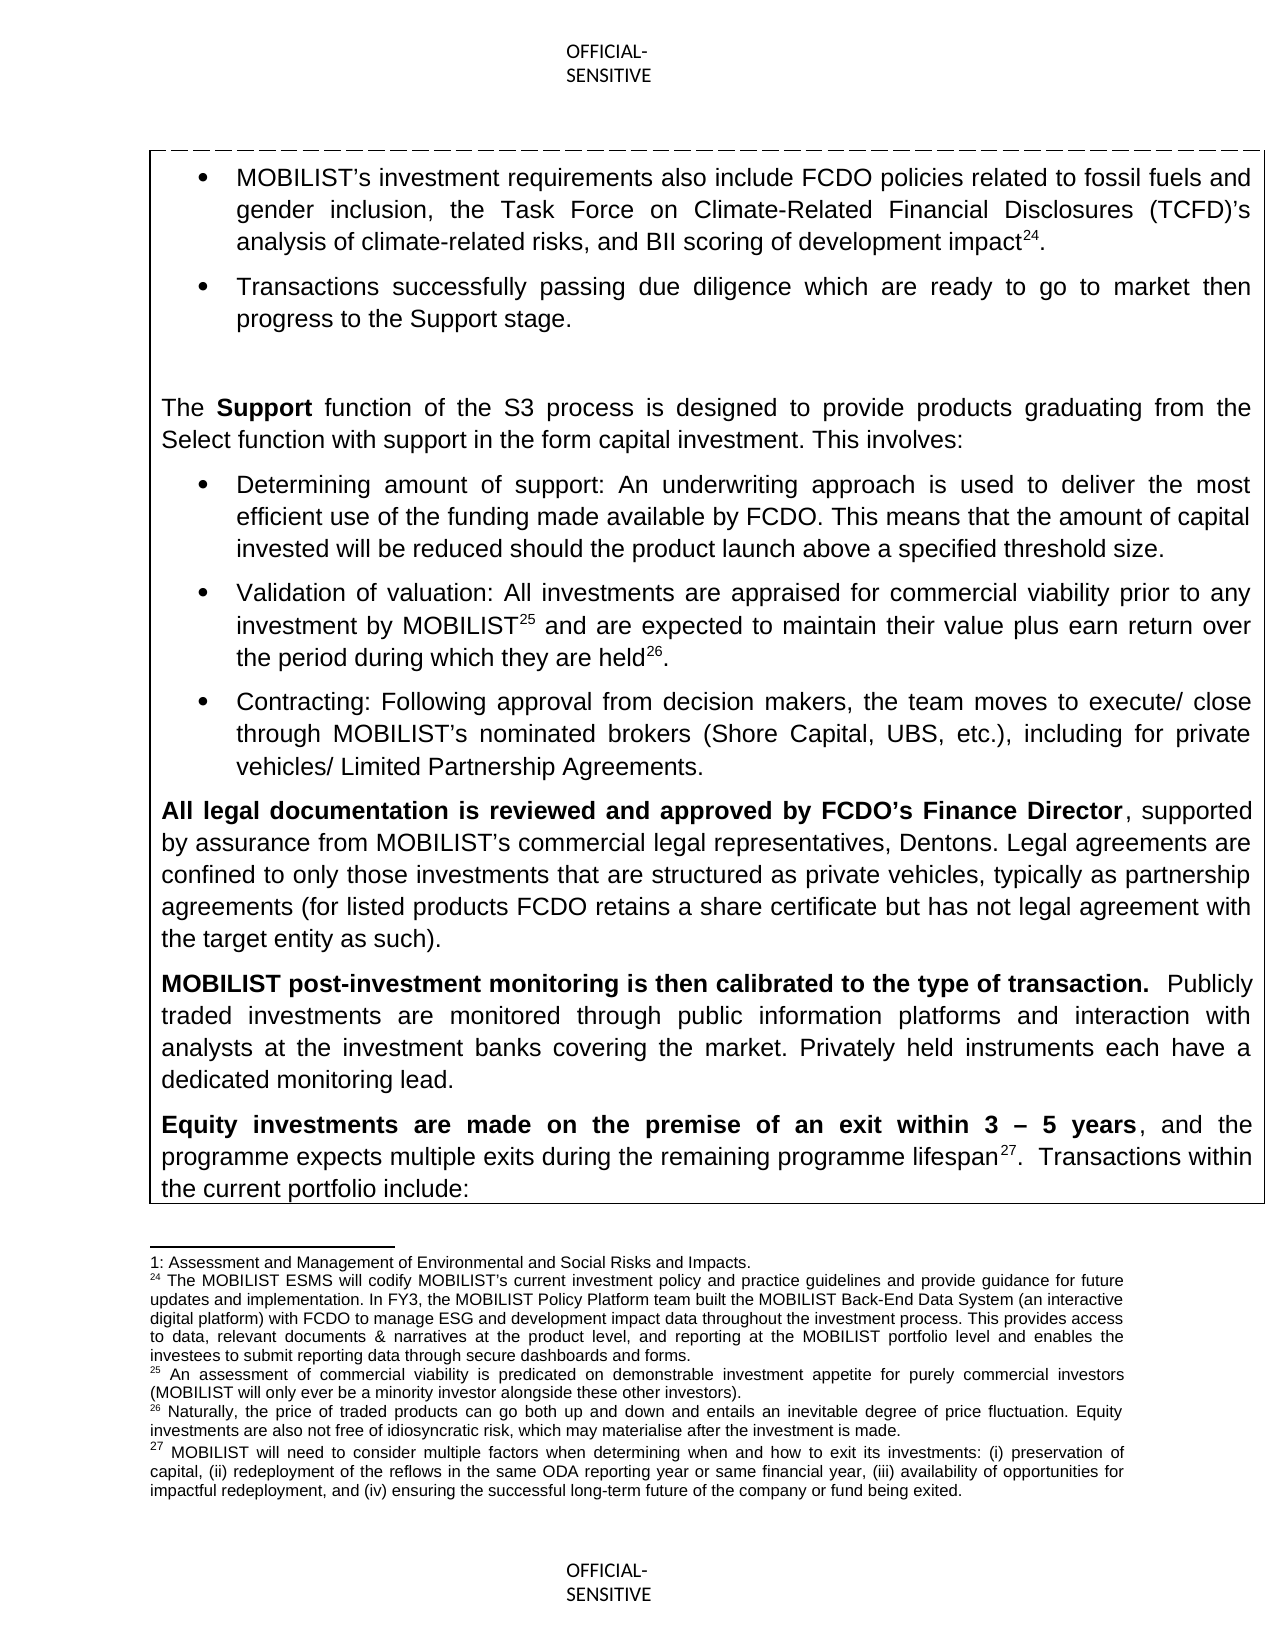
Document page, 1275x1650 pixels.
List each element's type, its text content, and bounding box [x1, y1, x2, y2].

table_cell GOVERNANCE MOBILIST investments sit on HMG’s balance sheet and are managed by a FCDO programme team with an SRO and PRO. The Financial Transactions Steering Board (FTSB) Chaired by the DG Humanitarian and Development is a sub-committee of the Investment and Delivery Committee, responsible for strategy, policy and strategic financial management of FCDO’s portfolio of investment and guarantee financial instruments. FTSB reviews and oversees the Financial Transactions (FT) or Non-Fiscal CDEL element of the portfolio. FTSB is responsible for oversight of all FT programmes in FCDO, receives regular updates on the programme and can instruct a particular course of action if required. Figure 2: Investment decision making governance structure: Decision-Making Committee (DMC) is the approving body for MOBILIST investments. Its purpose is to oversee, review and approve recommendations put before it by the MOBILIST programme. DMC is responsible for ensuring that there is specific FCDO appetite for each investment against identified criteria and risks. Membership comprises FCDO Director of International Finance (IFD); FCDO Deputy Director and Head of Private Sector and Capital Markets Department; FCDO Deputy Director of Finance, Commercial and Delivery; FCDO DD Finance Business Partnering, and HMT Deputy Director of Global Financial Markets. Steering Committee (SteerCo) is a sub-ordinate governance body to the DMC which provides market intelligence, technical advice and challenge for the delivery of the MOBILIST programme across product and policy and research work streams. This informs the wider strategy and context for DMC to reflect upon in its review of individual investments. SteerCo comprises bilateral partners Norway, Switzerland, and the US, senior independent financial sector figures (BII, the Impact Investing Institute) and SCS. Due to changes in members’ availability SteerCo will be strengthened to provide advice and guidance to FCDO’s MOBILIST team with respect to specific interventions in 2025 (and through to 2029). The SRO oversees the ‘S3’ process set out below and operates the governance of the programme including reporting, makes recommendations to the Decision-Making Committee, and oversees and draws upon advice from within the FCDO MOBILIST team. Source- Select- Support – the ‘S3’ MOBILIST process: MOBILIST operates a robust three-stage Source-Select-Support’ (“the S3 process”), supported by a range of expert technical suppliers, including BII, building a pipeline of potential investment transactions and technical assistance opportunities that results in recommendations to Decision Makers. The S3 process is delivered by suppliers 18East Capital, Palladium Impact Capital, Chemonics, Dentons, other specialist advisors, and designated BII infrastructure specialists. As pipeline transactions reach readiness to go to market, the S3 process informs a recommendation from the SRO to support. MOBILIST Sources investments by leveraging capital market infrastructure of its 9 partner stock exchanges around the world, to identify transactions that can mobilise private capital towards development. Applications must be backed by sponsors (e.g. brokers and associated intermediaries) as licensed third-party endorsement of transaction readiness. Eligibility assessment involves preliminary due diligence on transaction readiness and preparation for HMG gating process Advancement through to more detail due diligence is then approval by DMC, which leads to the Select stage. The Select function of the S3 process is designed to evaluate and identify proposal against five clear criteria: (i) additionality, (ii) feasibility, (iii) scalability, (iv) replicability and (v) viability, using a competitive market-based process. Due diligence is undertaken comprising: assessment internal to the programme, including from specialist advisers and contracted specialists with specific market or sector expertise relating to the target investee external diligence commissioned by MOBILIST from some of the leading private risk assessment firms, tendered by competitive process commercial legal assessment from one of the UK’s leading law firms, Dentons, supplemented as necessary by jurisdiction and product-specific external legal advisory Due diligence assesses operational, financial, reputational, environmental and governance risks, is supported by dedicated advisory support from BII. Additionally, MOBILIST applies International Finance Corporation's (IFC) Performance Standards as a key non-commercial investment screen, which is among the most well-adopted emerging and frontier market investment standards. MOBILIST’s investment requirements also include FCDO policies related to fossil fuels and gender inclusion, the Task Force on Climate-Related Financial Disclosures (TCFD)’s analysis of climate-related risks, and BII scoring of development impact. Transactions successfully passing due diligence which are ready to go to market then progress to the Support stage. The Support function of the S3 process is designed to provide products graduating from the Select function with support in the form capital investment. This involves: Determining amount of support: An underwriting approach is used to deliver the most efficient use of the funding made available by FCDO. This means that the amount of capital invested will be reduced should the product launch above a specified threshold size. Validation of valuation: All investments are appraised for commercial viability prior to any investment by MOBILIST and are expected to maintain their value plus earn return over the period during which they are held. Contracting: Following approval from decision makers, the team moves to execute/ close through MOBILIST’s nominated brokers (Shore Capital, UBS, etc.), including for private vehicles/ Limited Partnership Agreements. All legal documentation is reviewed and approved by FCDO’s Finance Director, supported by assurance from MOBILIST’s commercial legal representatives, Dentons. Legal agreements are confined to only those investments that are structured as private vehicles, typically as partnership agreements (for listed products FCDO retains a share certificate but has not legal agreement with the target entity as such). MOBILIST post-investment monitoring is then calibrated to the type of transaction. Publicly traded investments are monitored through public information platforms and interaction with analysts at the investment banks covering the market. Privately held instruments each have a dedicated monitoring lead. Equity investments are made on the premise of an exit within 3 – 5 years, and the programme expects multiple exits during the remaining programme lifespan. Transactions within the current portfolio include: two transactions which will automatically exit and return funds within the programme lifespan; two publicly tradable listed investments exits from which exit will be recommended to DMC in line with MOBILIST’s internal “Exit strategy for public markets instruments”; two privately held transactions which may return dividends but for full exit will either need to be sold on, exited through IPO, or undergo other bespoke means of redemption. RISK This section sets out the approach to financial risk being developed within the programme. The risk profile of investments under this BCA are materially unchanged from the previous Business Case for investment capital, with no change in investment selection process proposed at the current point in time. Net risks after mitigations across HMG’s seven standard risk categories is set out at Annex 4. The MOBILIST Policy Platform’s risk register is included separately at Annex 5. MOBILIST seeks to preserve its invested capital based on a commercial approach taken to investments. This is expected as the number of transactions increases and some benefits from diversification start to occur, translating over time to smoothed-out and more predictable financial results as systemic risk is reduced through diversification. Some specific risks will remain . MOBLIST seeks to manage risk by selecting transactions in line with the Governance process outlined above, particularly: Investing in line with private sector appetite on a ‘Pari passu’ basis, not on a concessional basis, although it is understood that different product structures may see commercial returns achieved over differing time horizons Involving BII in each investment decision Due diligence guided by carefully selected technical advisers The programme always seeks to invest the minimum level of equity capital while delivering the greatest impact and enabling a successful listing, using what is termed an “underwriting approach.” This limits the size of investments made by the programme to the amount necessary in order to achieve the desired impact. MOBILIST’s approach to investment risk is to be ‘risk aware’ rather than ‘risk averse’, subject to these criteria. A key point of risk-return calibration is alignment with commercial private sector capital seeking a market level of risk-return. This approach means that the programme does take investment risk and will make both losses and gains across its investments, resulting in an eventual non-neutral net result. The public display of prices of exchange tradable instruments can also exhibit face-value volatility but MOBILIST investments only realise an actual gain or loss at the point at which an exit is made. Wider market conditions outside of investee performance affect the face value indicated by public prices. MOBILIST monitors the prices and trading volumes of its listed investments regularly, with the objective of identifying exit opportunities in line with its strategy. A portion of the portfolio is also exposed to FX risk, exposing investments to FX gains and losses even when the nominal investment value has been maintained. On the basis of the increased size of portfolio resulting from the investments made under this BCA, a standardised set of risk and portfolio procedures will be needed: as the existing round of 6 investments moves to a wider set of up to 12 investments, there will need to be a move from idiosyncratic monitoring procedures to a set of standard practices. Risk appetite in relation to the investment selection criteria will be reviewed at the conclusion of this phase of programme, at which point the portfolio will have reached a critical mass and thus will provide an opportunity to reflect on the structure of the programme for managing investment risk. This includes the translation of currency risks into financial results, the management of reflows and reinvestment, and the ability to benefit from diversification of gains and losses made across the portfolio. FINANCE Affordability/ Budget Flexibility: the BCA seeks ‘up to £100m’ and including a break clause at end of 25/26. Assuming a flat/rollover Financial Transaction budget into Phase 2 of the SR, £25m per annum represents 4% of the total ringfence FT budget and would be managed within IFD/ PSCMD’s future resource allocation. There is flexibility within the MOBILIST pipeline and investment decision making process to scale up or down depending on budget availability. This is deemed a reasonable budget assumption with investments of £87m to date over 3 years. Investments are expected to be at least 62% ICF eligible. Valuation and ODA scoring: MOBILIST's aim is to invest primarily in publicly traded investments. The valuation is therefore derived from the actively traded share price and is publicly available. Only investments that are not listed would require initial measurement at cost and require independent external valuations to be carried out at least annually for FCDO year-end (31st March) reporting requirements. Valuation movements throughout the lifecycle of the investment will score to R-AME budget. Subsequent accounting follows the Fair Value through Other Comprehensive Income (FVOCI) method, in line with most of FCDO’s existing investment assets. This means that increases in value pass into FCDO’s reserves while impairments impact Annually Managed Expenditure (R-AME). Dividends received, or costs incurred by FCDO in respect of each investment are reported under Resource Departmental Expenditure Limit (RDEL). The MOBILIST team is developing indicative options for the future delivery model of MOBILIST in late 2024 for discussion at the Financial Transactions Steering Board (FTSB). This will include commercial, legal and FCDO Finance advice on options for MOBILIST as a standalone entity, such as a Special Purpose Vehicle (SPV) or other arrangement. This would enable MOBILIST investments to be held a step away from direct HMG balance sheet holdings, enabling the benefit of diversification and financial efficiencies not currently possible as a series of separate holdings. It would also allow for an evolution of the governance structure beyond the current role played by FCDO acting on specialist technical advice. This shift would be subject to discussions with BII and PIDG, and with donor funding partners to MOBILIST, Norad, SECO and USAID. If required, a new Business Case would be submitted to Ministers in 2025/26. Reflows and Exits: ODA reflows from equity sales: Capital reflows as exits from equity investments (i.e. where the proceeds are returned directly to FCDO) are returned as negative ODA Non-Fiscal CDEL, where the initial investments was 100% ODA eligible. These are challenging to forecast from a budget perspective due to the market-linked uncertainty of the timing and quantum. Where there is not a mechanism to recycle the investment within the investment structure, they are returned to FCDO and managed through in-year financial monitoring within the parameters of the FT ringfence. Under current SR 21 arrangements, these will be returned to FCDO as negative FT ODA, and it is for the Financial Transactions Steering Board to determine whether to reallocate these to the MOBILIST programme within the parameters of any SR period. Capital reflows as exits from equity investments (i.e. where the proceeds are returned directly to FCDO) are returned as negative ODA Non-Fiscal CDEL, where the initial investments was 100% ODA eligible. These are challenging to forecast from a budget perspective due to the market-linked uncertainty of the timing and quantum. Where there is not a mechanism to recycle the investment within the investment structure, they are returned to FCDO and managed through in-year financial monitoring within the parameters of the FT ringfence. Under current SR 21 arrangements, these will be returned to FCDO as negative FT ODA35, Under the current Framework, the Financial Transactions Steering Board determine whether to reallocate these to the MOBILIST programme within the parameters of any SR period. Gains and Losses on Exit: On exit of an investment, a gain or loss will arise which will have a DEL impact. Losses/ write off in value of the investment scores to non-ODA RDEL where the initial investment scored 100% to ODA. Discretionary Non-ODA budget is limited in FCDO and any likely impacts would need to be monitored and managed into the next SR. . This is a budget risk for this type of programme under its current structure where investments are made directly by FCDO and not through a separate investment entity. MOBILIST 2.0 will seek to address and mitigate this risk. Today, this risk is managed throughout the lifecycle of the programme, but as public market listed investments with daily pricing and liquidity, price movements (volatility) is a function of public market investments. Decision-making around exits: Typically, MOBILIST decisionmakers will provide direction to the programme in relation to future exit approaches and have previously instructed MOBILIST to only provide a ‘liquidity role’ i.e. sell down FCDO’s holdings to provide liquidity to the market when this is achieved at a price higher than the initial strike price (TCRB). At all times, MOBILIST seeks to manage exit-timings at a point where the exit price is at par or better. MOBILIST’s exit policy is contained in Annex 1. Redeployment of returned funds: Given the strong investment pipeline of around £284m (FCDO’s forecast contribution towards investible products) as of July 2024, the programme will aim to redeploy any negative ODA reflows within the respective ODA reporting (calendar) year. This comparatively rapid recycling of investment capital is a core principle and objective of the MOBILIST programme. Timing of redeployment: At present there is no ability to carry forward into future year budgets any reflows that cannot be redeployed in the same FY. Market-driven uncertainties around timing of transaction mean that this constraint limits financial efficiency, simplicity, and ability of the programme to be financially net-neutral within a near-term time frame. Potential resolutions to enable this will require consideration during the course of the programme, subject to approval of in-scoping MOBILIST 2.0 recommendations, Spending Review considerations, and consistent with FCDO’s financial accounting principles. Financial Breakeven: Increasing MOBILIST’s equity portfolio by up to £100m opens up new avenues for the future direction of MOBILIST and could accelerate the programme’s journey towards becoming financially net-neutral in a steady state, as well as delivering increased impact, as outlined under ‘Efficiency’ in the ‘Value for Money’ section below. A critical mass of performing investments could, at this level, provide sufficient income to cover operational costs, if such costs are appropriately managed. Dividends from investments provide a degree of regular income that could cover operating costs, while exits at or above the amount originally invested could provide additional income on an event-driven basis. Value for Money (VfM): The VfM case for MOBILIST has not materially changed since the original Business Case. As set out in Value for Money statement in the Business Case: the value for money for the programme broadly hinges on three key aspects of its design and theory of change – namely (a) the focus on mobilising investment capital specifically through public markets; (b) the way it does this by supporting the creation of a set of new listed investment products that are replicable and scalable and; (c) how the new listed products that will be developed are selected and their respective theories of change, leading ultimately to more sustainable investment in developing countries. MOBILIST invests Pari passu with the private sector to demonstrate the commercial viability of the investment in order to reach scale and replication through public markets’ unique characteristics of transparency, price signals and lower transaction costs. This will ensure that FCDO support to the creation of markets is scalable and sustainable. The FCDO’s latest Annual Review (2022/23) notes that the programme continues to represent good VfM, delivering within a challenging but impactful section of the market while taking steps to meet the VfM metrics. Economy The basis for investing is one both of capital preservation and the recycling of that capital by the programme and/ or FCDO every 3-4 years. This represents significant value to FCDO and ODA budgeting considerations: the programme buys results repeatedly using the same or growing capital base. The application of FT on commercial terms ensures FCDO is a ‘Pari passu’ investor (on equal terms) with other investors. MOBILIST does not seek to take a first loss exposure and can expect a commercial return which may be re-invested into the programme or re-allocated to other FCDO needs. Lead supplier contracts with FCDO are a primarily milestone-based, meaning that the supplier holds the risk of milestones not being delivered regardless of the level of inputs. As such, where the supplier has taken additional time or inputs to achieve milestones or deliverables, this is at no extra cost to FCDO. Lead suppliers in turn sub-contract for specific services, for example relating to external due diligence for prospective investments, which follow a competitive sourcing process. This process includes the ongoing collection of market costs to improve the accuracy of cost projections, and more flexible RDEL budget allocations across workstreams for more efficient response to programme and market needs. The feeder network model utilises intermediary organisations (primarily investment banks) to help the programme identify and match potential product applicants. These intermediaries are not paid for their time or efforts but are incentivised to work with MOBILIST because they receive payment from the product once a listing is achieved. Efficiency With MOBILIST’s operating budget approved to 2029, approval of this BCA will enable MOBILIST to increase the value of its investment portfolio to over £200m on a constant operating budget. This will enable overheads to drop to less than 2% of assets under management. Annual running costs of the programme by the end of the deployment period are £3.4m. A hypothetical income level of 2% across the portfolio, if achieved from an asset base of over £200m, would therefore exceed the platform’s projected annual running costs. Operating costs are kept efficient by the MOBILIST Policy Platform (MPP) clearly gating proposals to avoid spending significant amount of time on products that ultimately do not apply to MOBILIST. To achieve VfM, the Product Platform clearly and publicly articulates the MOBILIST offer and determines at the application stage whether products are suitable or not. Subsequently, products enter the formal pipeline, which entails more significant resource to assess and progress. Intermediaries and exchanges are incentivised as part of this process because if products they support secure investment and are eventually listed, they benefit financially through a fee. These mutual incentives means that these partnerships come at no extra cost to MPP and help improve the efficiency of the process. By leveraging the infrastructure that already exists in capital markets in this way, the MPP is able to strengthen the quality of the applications received. By developing its partner relationships while maintaining an active investment mandate across partner exchanges, MOBILIST continues to improve the number of high-quality applications received in future, which further improves the efficiency of the process. Effectiveness MOBILIST has proven its ability to deploy FT consistent with annual budget allocations, and into impactful products, having now invested £87.7m across six products. Through the four investments which have directly created listed products, MOBILIST has been able to leverage scarce ODA funds of £50.4m to mobilise £247.5m of private capital to date (using OECD methodology to calculate attribution). A total of £492.8m private capital and £104.6m public capital (besides FCDO) was involved in these products (AEIT, BIC4, TCRB, CREC). The effectiveness of the programme’s implementation is reflected in the increase over time of applications generated per funding round, the size and credibility of requests, and the quality of counterparts. The number of applications has trended upwards over time as more intermediaries and exchanges have been brought in as partners able to introduce products to MOBILIST, and as large international institutions have come to perceive MOBILIST as a credible institution with which there is merit in investing time and effort. Operating effectiveness is measured and incentivised using the Logframe indicator OP1.2 Proportion (%) of selected products that receive support through investment and/or TA – Select and Support”, which seeks to capture a combination of quality and quantity of products that are presented to FCDO. This incentivises MPP to create and progress a healthy pipeline, and to bring only quality products to FCDO for TA and investment decisions. Equity Equity focuses on the fairness of impact, namely the degree to which the results of the intervention are distributed. MOBILIST’s S3 assessment process includes a range of assessment metrics and checkpoints, ensuring MOBILIST is only exposed to ODA-eligible countries, assessing priority countries, ICF/ climate targets, gender impacts and expected impact on the real economy. MOBILIST is currently providing TA to support the listing of Amundi’s first listed gender bond for EMDEs. Along with the gender-impacting Thai Credit Bank transaction, the programme is building a strong gender focus. The programme makes investment decisions based on an assessment of historic and expected development impact. These include compliance against the full range of IFC Performance Standards. MOBILIST favourably views investments that deliver gender impact in line with SDG5: Gender Equality. To qualify for the 2X Challenge, an investment must already meet – or have an explicit commitment to meet – at least one of a list of criteria related to female entrepreneurship, female leadership, female employment, product or service benefit to women, or financial investment that benefits women. Suppliers have their own diversity, equality and inclusion strategies and targets. For instance, Chemonics’ CEO has supported the CEO DEI pledge to “Cultivate environments that support open dialogue on complex - and often difficult - conversations around diversity, equity and inclusion; implement and expand unconscious bias education and training; share best-known diversity, equity and inclusion programs/initiatives — as well as those that have been unsuccessful; and to engage boards of directors when developing and evaluating diversity, equity and inclusion strategies.” Cost-effectiveness Cost effectiveness within the programme is achieved using a variety of measures. Key standard practices include carefully defined scope of work for tenders and an emphasis on proposals presenting the best value, obtaining the desired quality and outcome at the lowest price possible. For example, MPP undertake a market survey and obtain multiple quotes before commissioning external due diligence. If contracts are expected to reach a threshold of £25,000 then FCDO have instructed MPP to submit a “Procurement Waiver Request Form”, setting out a description of services required, market survey with multiple quotes, and justification for selection of subcontractor, signed off by FCDO before proceeding. Suppliers benefit from large corporate level agreements with IT vendors, freight companies and an in-house travel agency. MOBILIST has been able to benefit from the competitive pricing and cost efficiencies generated at the corporate level. Grant funding from international partners Additional funding of £2.5m, made available by the Norwegian Agency for Development Cooperation (Norad), has allowed MOBILIST to increase its reach, both in terms of geographic footprint and the types of assets and structures with which the platform can engage. While FCDO funding provided the platform with the labour resources required to execute project activities, grant funding from NORAD was leveraged in a complementary manner to pay for services that otherwise could not have been delivered at this scale over the same time frame. MOBILIST has so far used NORAD funding to carry out additional outreach activities, conduct due diligence, and provide technical assistance funding. MOBILIST takes a unique approach as a development finance programme, and having demonstrated proof of concept, is an attractive proposition for donors. Norad, SECO and USAID have all proposed future collaboration on the programme, which enhances the VfM of the programme for the UK, as UK funding will be complemented by likeminded international donors, allowing the programme to achieve more in the same time frame, and contribute to diplomatic relationships. Monitoring, Evaluation and Learning MOBILIST has a MEL Framework made up of a MEL Evidence Platform, and a MEL Dashboard. The Evidence Platform captures logframe results and learnings across the programme feeding back into Theory of Change updates, while the Dashboard captures key metrics across the investment portfolio including financials and impact metrics: Total direct, additional and female employment created Total emissions avoided, newly installed renewable energy capacity, renewable energy generated Total investee capital deployed, total loans supplied by investees, share of investees in LDCs/LICs, Africa, average recipient country income MOBILIST investment, AUM of MOBILIST funded products, average total return Mobilisation ratio portfolio, listed products, total private finance mobilized, SDG alignment Investee tracking of IFC standards For publicly listed investments MOBILIST must manage its investments in accordance with public market regulations and standards. This means that the programme cannot seek to access Material Non-public Information. Doing so would create restrictions on selling shares and exiting without breaching public market regulations. MOBILIST therefore monitors investments as would any commercial investor, relying on the reporting frameworks that are mandated by the exchange on regulations in the relevant jurisdiction. However, MOBILIST can add value to the quality of investees’ public reporting under these public market rules, by offering technical assistance to elevate their reporting capability and ensuring that investees’ reporting meets market standards and sets new standards in the quality of reporting, on ESG and impact. As the first donor programme of its kind in the public markets, there is a role to play going forward on how results are monitored that build and potentially innovate on standard practices in asset management. Portfolio Management and Reporting The portfolio is managed and reporting adheres to a comprehensive Investment policy framework. Portfolio financial performance, including the management of capital reflows to FCDO, will be supported by an upgraded portfolio management and ESMS system during the coming year. The metrics in Figure 3 below are all being and will be tracked, provided they are publicly available. A key difference of MOBILIST as a public markets investor, as opposed to private markets investors, is that the programme does not seek to determine what investees report on. However, the programme does consider that framework as part of due diligence and can provide TA to upgrade reporting post-investment. There exist minimum reporting requirements for listed products, dependent on the stock exchange they are listed on. Impact investment standard industry practices are also emerging for estimating impact with methodological integrity where granular self-reported information is not available, as is commonly the case in emerging markets. MOBILIST will seek to integrate such practices to enhance the consistency and completeness of its impact reporting. In line with the 2X Challenge, MOBILIST addresses gender inclusion by assessing investees’ SDG 5 Gender Equality alignment and any gender-related development impacts, including female jobs directly created. Neither of the 2023 listed investees reported specific operational strategies or initiatives for SDG5. Going forward, MOBILIST will aim to redouble efforts to embed these aspects into programming, to demonstrate inclusive development impact. Figure 3: MOBILIST data mapping for investees as of Q1 2024 (Data is coded blue for available, grey if potentially available, white if not available) [151, 150, 1264, 1203]
